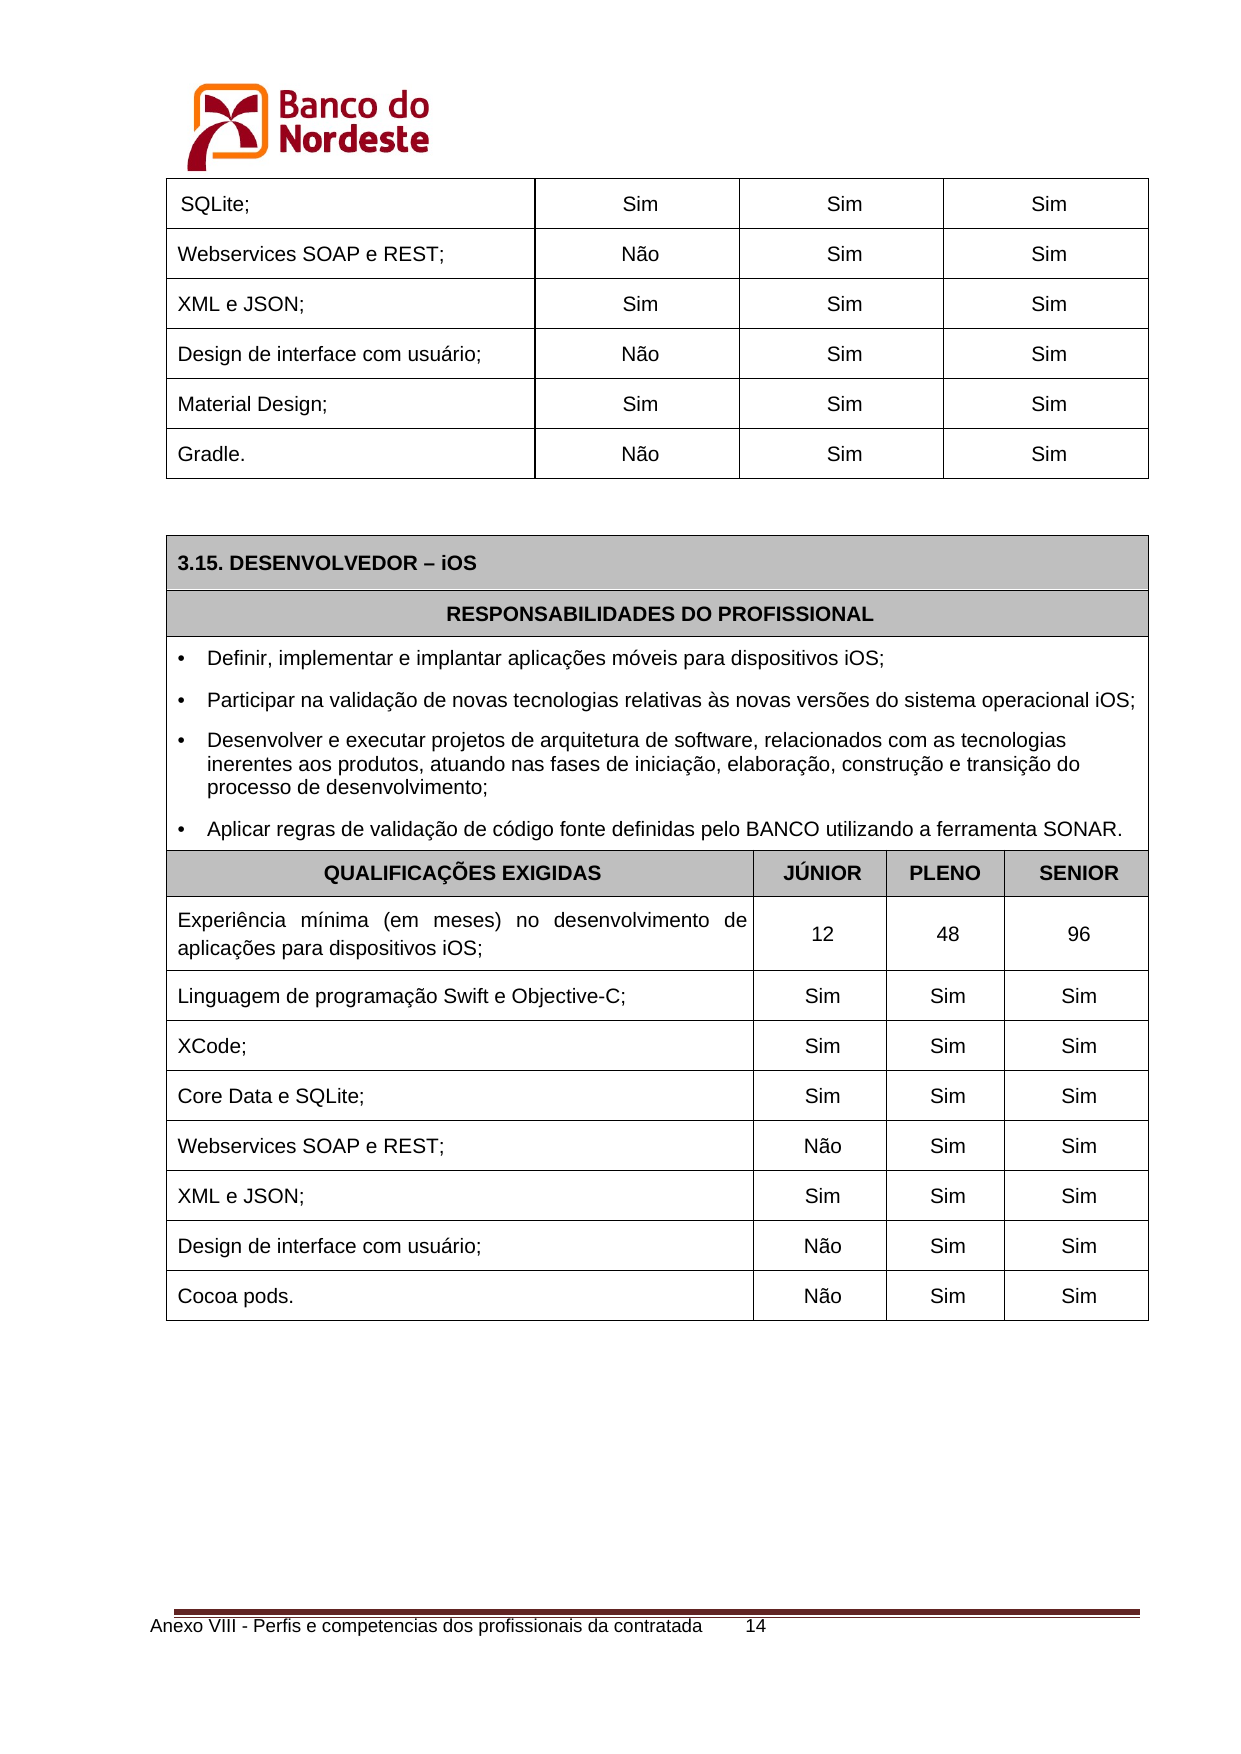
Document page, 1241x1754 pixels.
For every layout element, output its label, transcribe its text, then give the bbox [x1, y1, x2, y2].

table_cell Sim [1005, 971, 1148, 1020]
table_cell Sim [536, 179, 739, 228]
table_cell Não [754, 1121, 886, 1170]
table_cell Material Design; [167, 379, 534, 428]
table_cell Webservices SOAP e REST; [167, 1121, 753, 1170]
table_cell Não [536, 429, 739, 478]
table_cell Sim [1005, 1021, 1148, 1070]
table_cell Sim [887, 971, 1004, 1020]
table_cell Não [754, 1221, 886, 1270]
table_cell Não [536, 329, 739, 378]
table_cell Sim [740, 329, 943, 378]
table_cell Não [754, 1271, 886, 1320]
table_cell Experiência mínima (em meses) no desenvolvimento de aplicações para dispositivos iOS; [167, 897, 753, 970]
table_cell Sim [944, 229, 1148, 278]
table_cell Sim [754, 1071, 886, 1120]
table_cell Sim [1005, 1171, 1148, 1220]
table_cell Sim [740, 179, 943, 228]
table_cell Sim [740, 379, 943, 428]
table_cell Webservices SOAP e REST; [167, 229, 534, 278]
table_cell Sim [1005, 1221, 1148, 1270]
table_cell Sim [944, 429, 1148, 478]
table_cell Linguagem de programação Swift e Objective-C; [167, 971, 753, 1020]
table_cell Sim [887, 1121, 1004, 1170]
table_cell Definir, implementar e implantar aplicações móveis para dispositivos iOS; Participar na validação de novas tecnologias relativas às novas versões do sistema operacional iOS; Desenvolver e executar projetos de arquitetura de software, relacionados com as tecnologias inerentes aos produtos, atuando nas fases de iniciação, elaboração, construção e transição do processo de desenvolvimento; Aplicar regras de validação de código fonte definidas pelo BANCO utilizando a ferramenta SONAR. [167, 637, 1148, 849]
table_cell SENIOR [1005, 851, 1148, 896]
table_cell XML e JSON; [167, 1171, 753, 1220]
table_cell Gradle. [167, 429, 534, 478]
table_cell QUALIFICAÇÕES EXIGIDAS [167, 851, 753, 896]
table_cell Sim [944, 279, 1148, 328]
table_cell 12 [754, 897, 886, 970]
table_header 3.15. DESENVOLVEDOR – iOS [167, 536, 1148, 589]
table_cell Sim [887, 1171, 1004, 1220]
table_cell Sim [887, 1071, 1004, 1120]
table_cell Cocoa pods. [167, 1271, 753, 1320]
table_cell Design de interface com usuário; [167, 329, 534, 378]
table_cell PLENO [887, 851, 1004, 896]
table_cell Sim [887, 1221, 1004, 1270]
table_cell XCode; [167, 1021, 753, 1070]
table_cell Sim [740, 279, 943, 328]
table_cell Core Data e SQLite; [167, 1071, 753, 1120]
table_cell SQLite; [167, 179, 534, 228]
table_cell Sim [944, 179, 1148, 228]
table_cell Sim [944, 329, 1148, 378]
table_cell Sim [754, 1021, 886, 1070]
table_cell Sim [740, 229, 943, 278]
picture [177, 73, 436, 178]
table_cell 96 [1005, 897, 1148, 970]
table_cell XML e JSON; [167, 279, 534, 328]
table_cell Sim [1005, 1121, 1148, 1170]
table_cell Sim [754, 971, 886, 1020]
table_cell Sim [1005, 1271, 1148, 1320]
table_cell Design de interface com usuário; [167, 1221, 753, 1270]
table_cell Não [536, 229, 739, 278]
table_cell Sim [1005, 1071, 1148, 1120]
table_cell Sim [887, 1271, 1004, 1320]
table_cell JÚNIOR [754, 851, 886, 896]
table_cell RESPONSABILIDADES DO PROFISSIONAL [167, 591, 1148, 636]
table_cell 48 [887, 897, 1004, 970]
table_cell Sim [536, 279, 739, 328]
table_cell Sim [754, 1171, 886, 1220]
table_cell Sim [536, 379, 739, 428]
table_cell Sim [887, 1021, 1004, 1070]
table_cell Sim [740, 429, 943, 478]
table_cell Sim [944, 379, 1148, 428]
